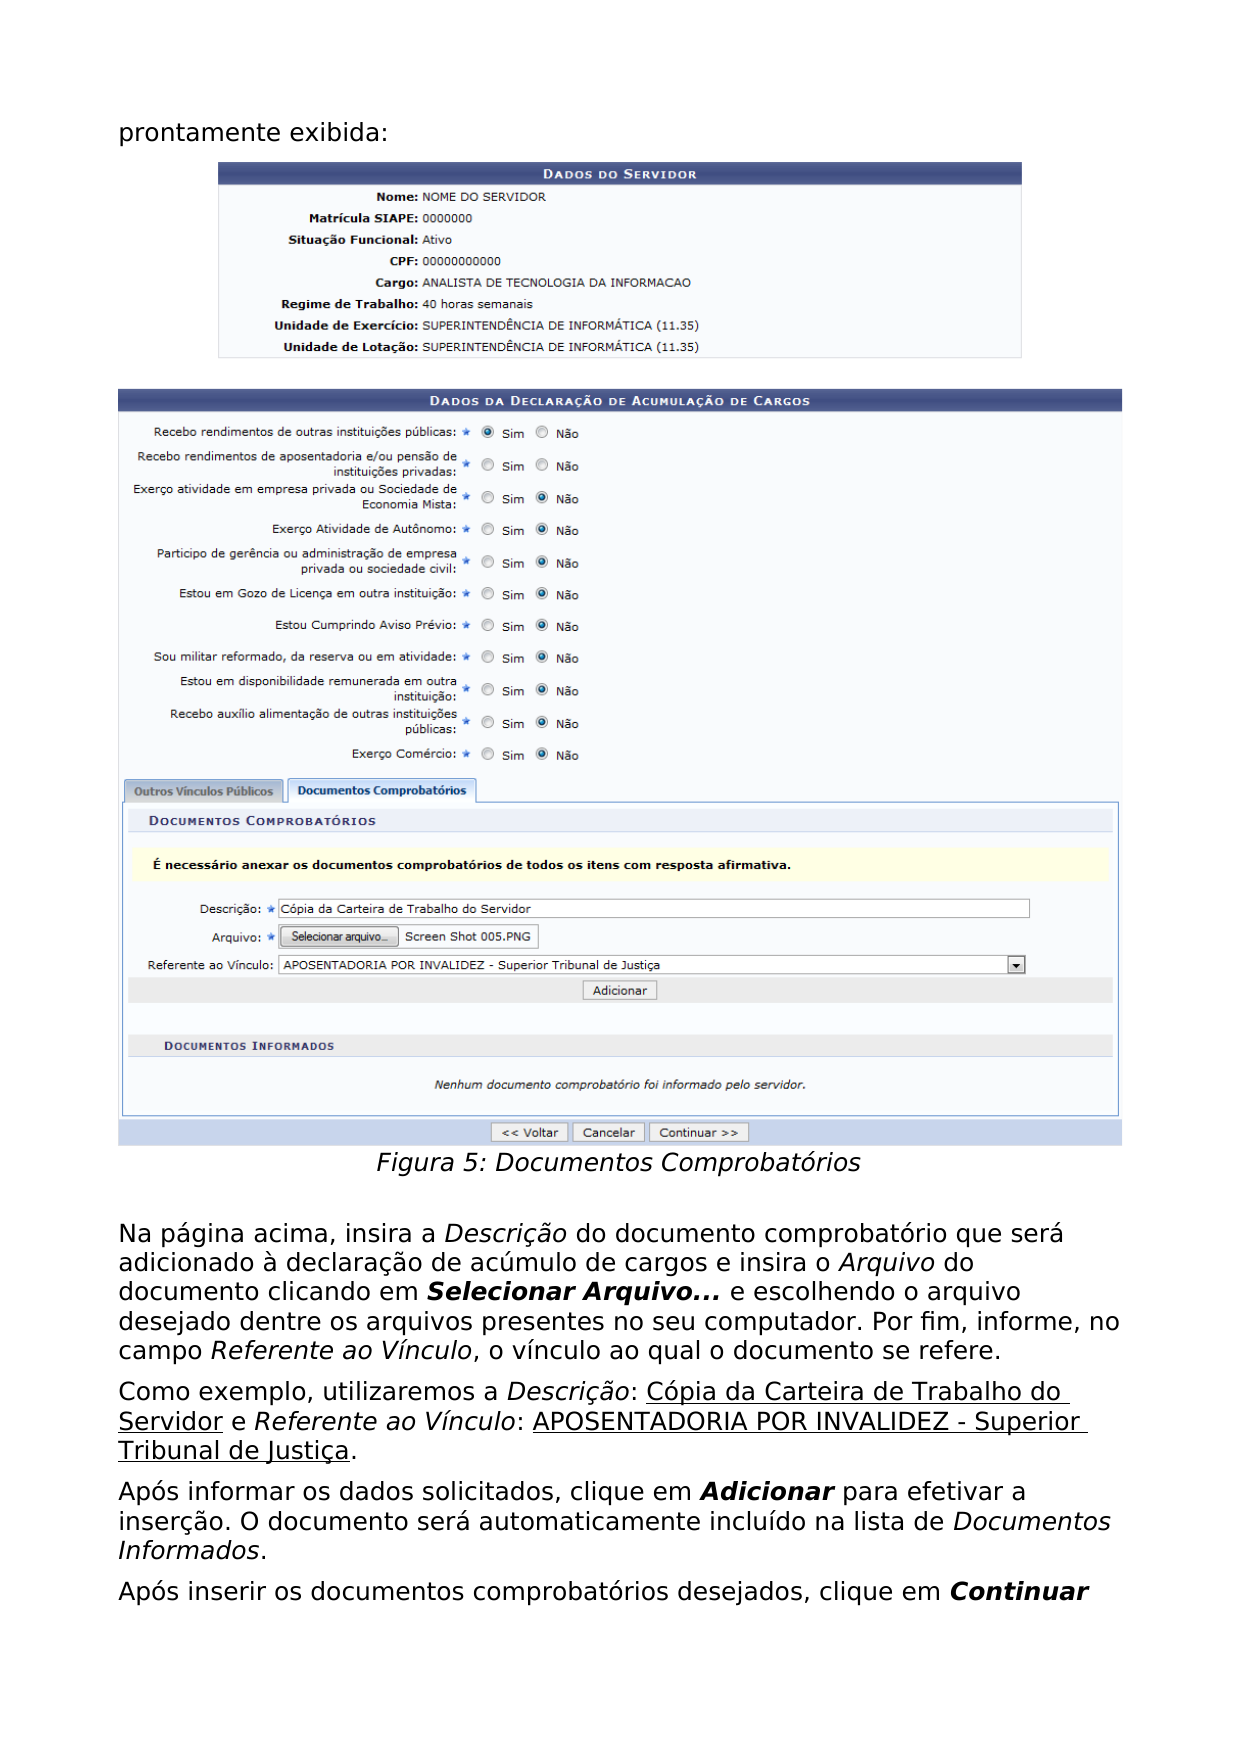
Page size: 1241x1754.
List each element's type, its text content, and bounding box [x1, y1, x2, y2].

text Na página acima, insira a Descrição do documento comprobatório que será adicionado à declaração de acúmulo de cargos e insira o Arquivo do documento clicando em Selecionar Arquivo... e escolhendo o arquivo desejado dentre os arquivos presentes no seu computador. Por fim, informe, no campo Referente ao Vínculo, o vínculo ao qual o documento se refere. [118, 1219, 1122, 1365]
text Após inserir os documentos comprobatórios desejados, clique em Continuar [118, 1578, 1122, 1607]
picture [118, 159, 1123, 1149]
text Após informar os dados solicitados, clique em Adicionar para efetivar a inserção. O documento será automaticamente incluído na lista de Documentos Informados. [118, 1478, 1122, 1565]
text Figura 5: Documentos Comprobatórios [118, 1149, 1122, 1178]
text prontamente exibida: [118, 118, 1122, 147]
text Como exemplo, utilizaremos a Descrição: Cópia da Carteira de Trabalho do Servidor e Referente ao Vínculo: APOSENTADORIA POR INVALIDEZ - Superior Tribunal de Justiça. [118, 1378, 1122, 1465]
